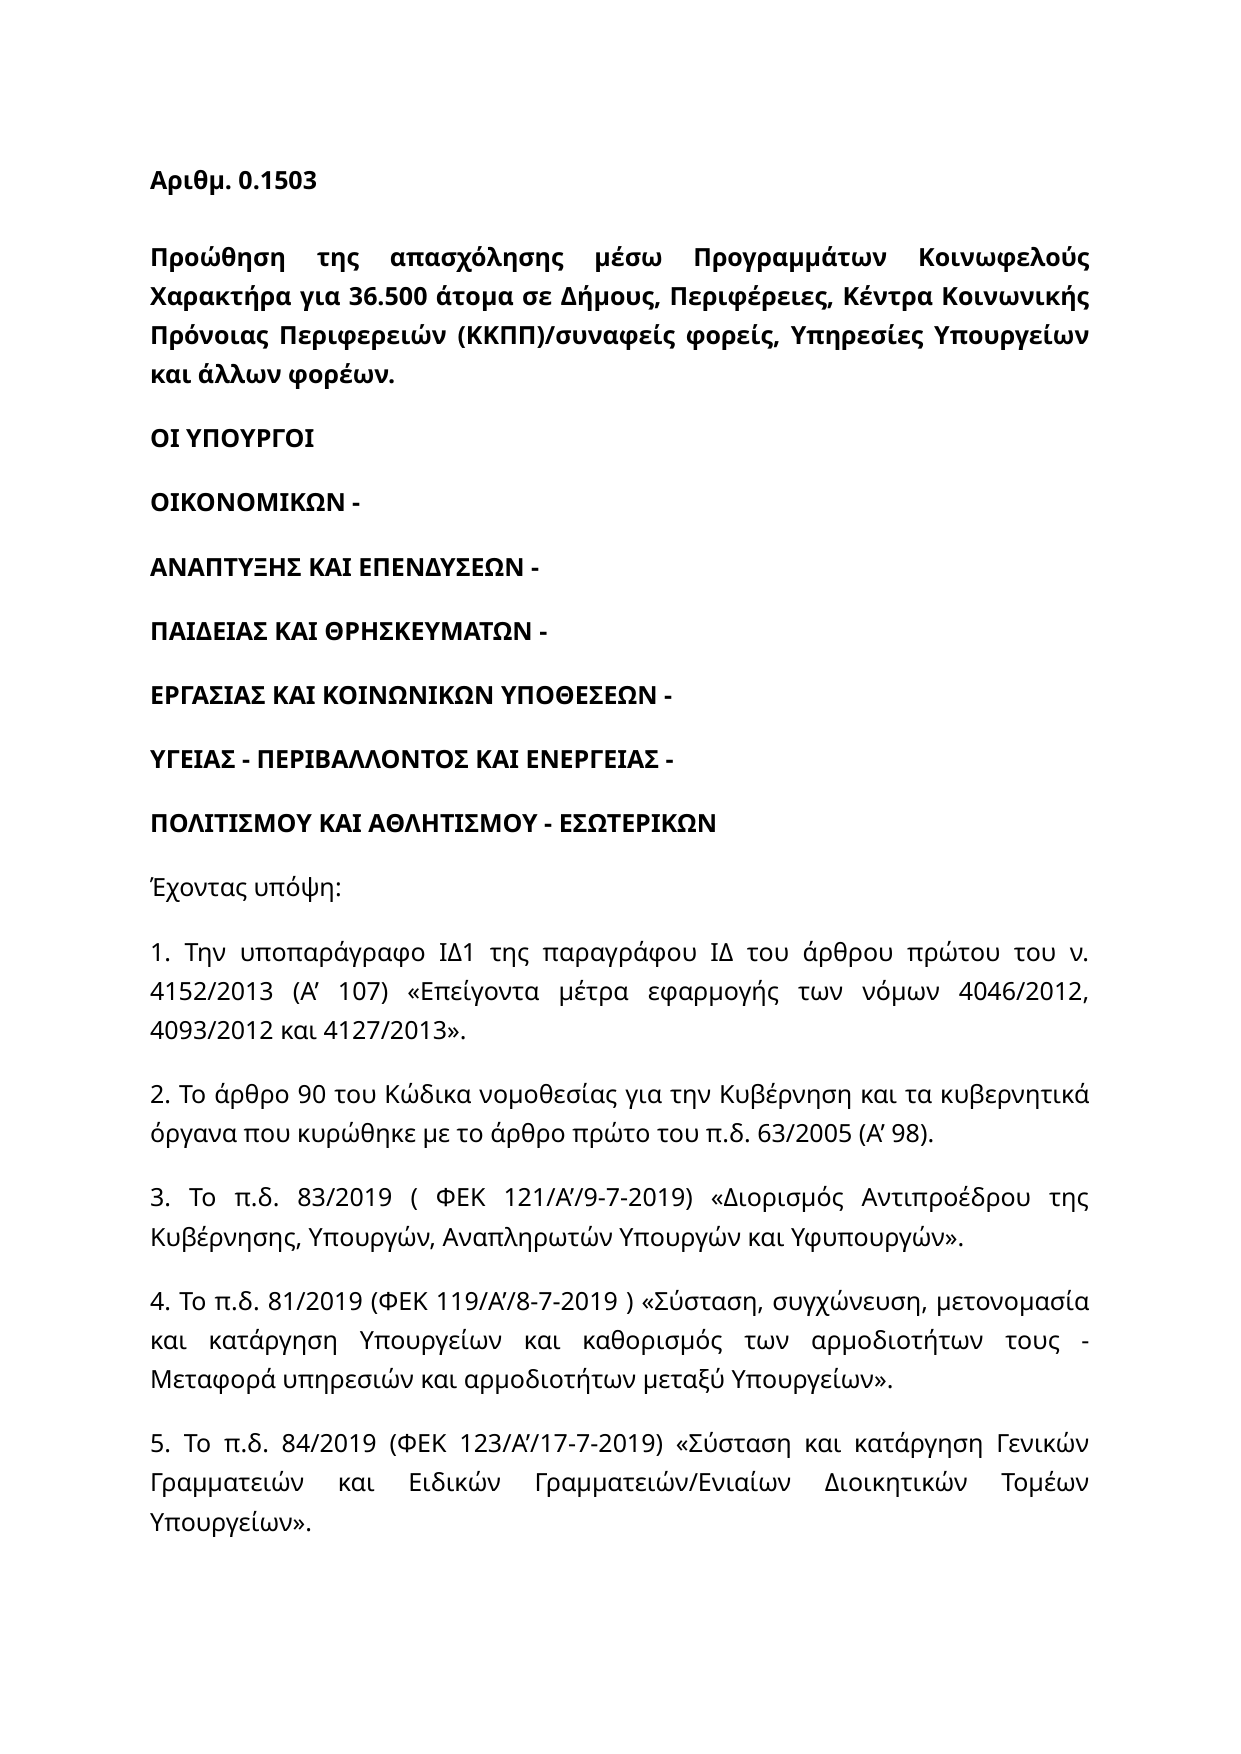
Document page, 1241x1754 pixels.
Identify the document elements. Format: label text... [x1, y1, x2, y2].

text 4. Το π.δ. 81/2019 (ΦΕΚ 119/Α’/8-7-2019 ) «Σύσταση, συγχώνευση, μετονομασία και κατάργηση Υπουργείων και καθορισμός των αρμοδιοτήτων τους - Μεταφορά υπηρεσιών και αρμοδιοτήτων μεταξύ Υπουργείων». [150, 1283, 1090, 1396]
text ΠΟΛΙΤΙΣΜΟΥ ΚΑΙ ΑΘΛΗΤΙΣΜΟΥ - ΕΣΩΤΕΡΙΚΩΝ [150, 806, 1090, 840]
title Αριθμ. 0.1503 [150, 162, 1090, 197]
text ΟΙΚΟΝΟΜΙΚΩΝ - [150, 485, 1090, 519]
text 1. Την υποπαράγραφο ΙΔ1 της παραγράφου ΙΔ του άρθρου πρώτου του ν. 4152/2013 (Α’ 107) «Επείγοντα μέτρα εφαρμογής των νόμων 4046/2012, 4093/2012 και 4127/2013». [150, 934, 1090, 1047]
text ΑΝΑΠΤΥΞΗΣ ΚΑΙ ΕΠΕΝΔΥΣΕΩΝ - [150, 549, 1090, 583]
text 3. Το π.δ. 83/2019 ( ΦΕΚ 121/Α’/9-7-2019) «Διορισμός Αντιπροέδρου της Κυβέρνησης, Υπουργών, Αναπληρωτών Υπουργών και Υφυπουργών». [150, 1180, 1090, 1253]
text ΟΙ ΥΠΟΥΡΓΟΙ [150, 421, 1090, 455]
text Προώθηση της απασχόλησης μέσω Προγραμμάτων Κοινωφελούς Χαρακτήρα για 36.500 άτομα σε Δήμους, Περιφέρειες, Κέντρα Κοινωνικής Πρόνοιας Περιφερειών (ΚΚΠΠ)/συναφείς φορείς, Υπηρεσίες Υπουργείων και άλλων φορέων. [150, 239, 1090, 391]
text 2. Το άρθρο 90 του Κώδικα νομοθεσίας για την Κυβέρνηση και τα κυβερνητικά όργανα που κυρώθηκε με το άρθρο πρώτο του π.δ. 63/2005 (Α’ 98). [150, 1077, 1090, 1150]
text ΥΓΕΙΑΣ - ΠΕΡΙΒΑΛΛΟΝΤΟΣ ΚΑΙ ΕΝΕΡΓΕΙΑΣ - [150, 742, 1090, 776]
text 5. Το π.δ. 84/2019 (ΦΕΚ 123/Α’/17-7-2019) «Σύσταση και κατάργηση Γενικών Γραμματειών και Ειδικών Γραμματειών/Ενιαίων Διοικητικών Τομέων Υπουργείων». [150, 1426, 1090, 1538]
text ΠΑΙΔΕΙΑΣ ΚΑΙ ΘΡΗΣΚΕΥΜΑΤΩΝ - [150, 613, 1090, 647]
text ΕΡΓΑΣΙΑΣ ΚΑΙ ΚΟΙΝΩΝΙΚΩΝ ΥΠΟΘΕΣΕΩΝ - [150, 677, 1090, 712]
text Έχοντας υπόψη: [150, 870, 1090, 904]
